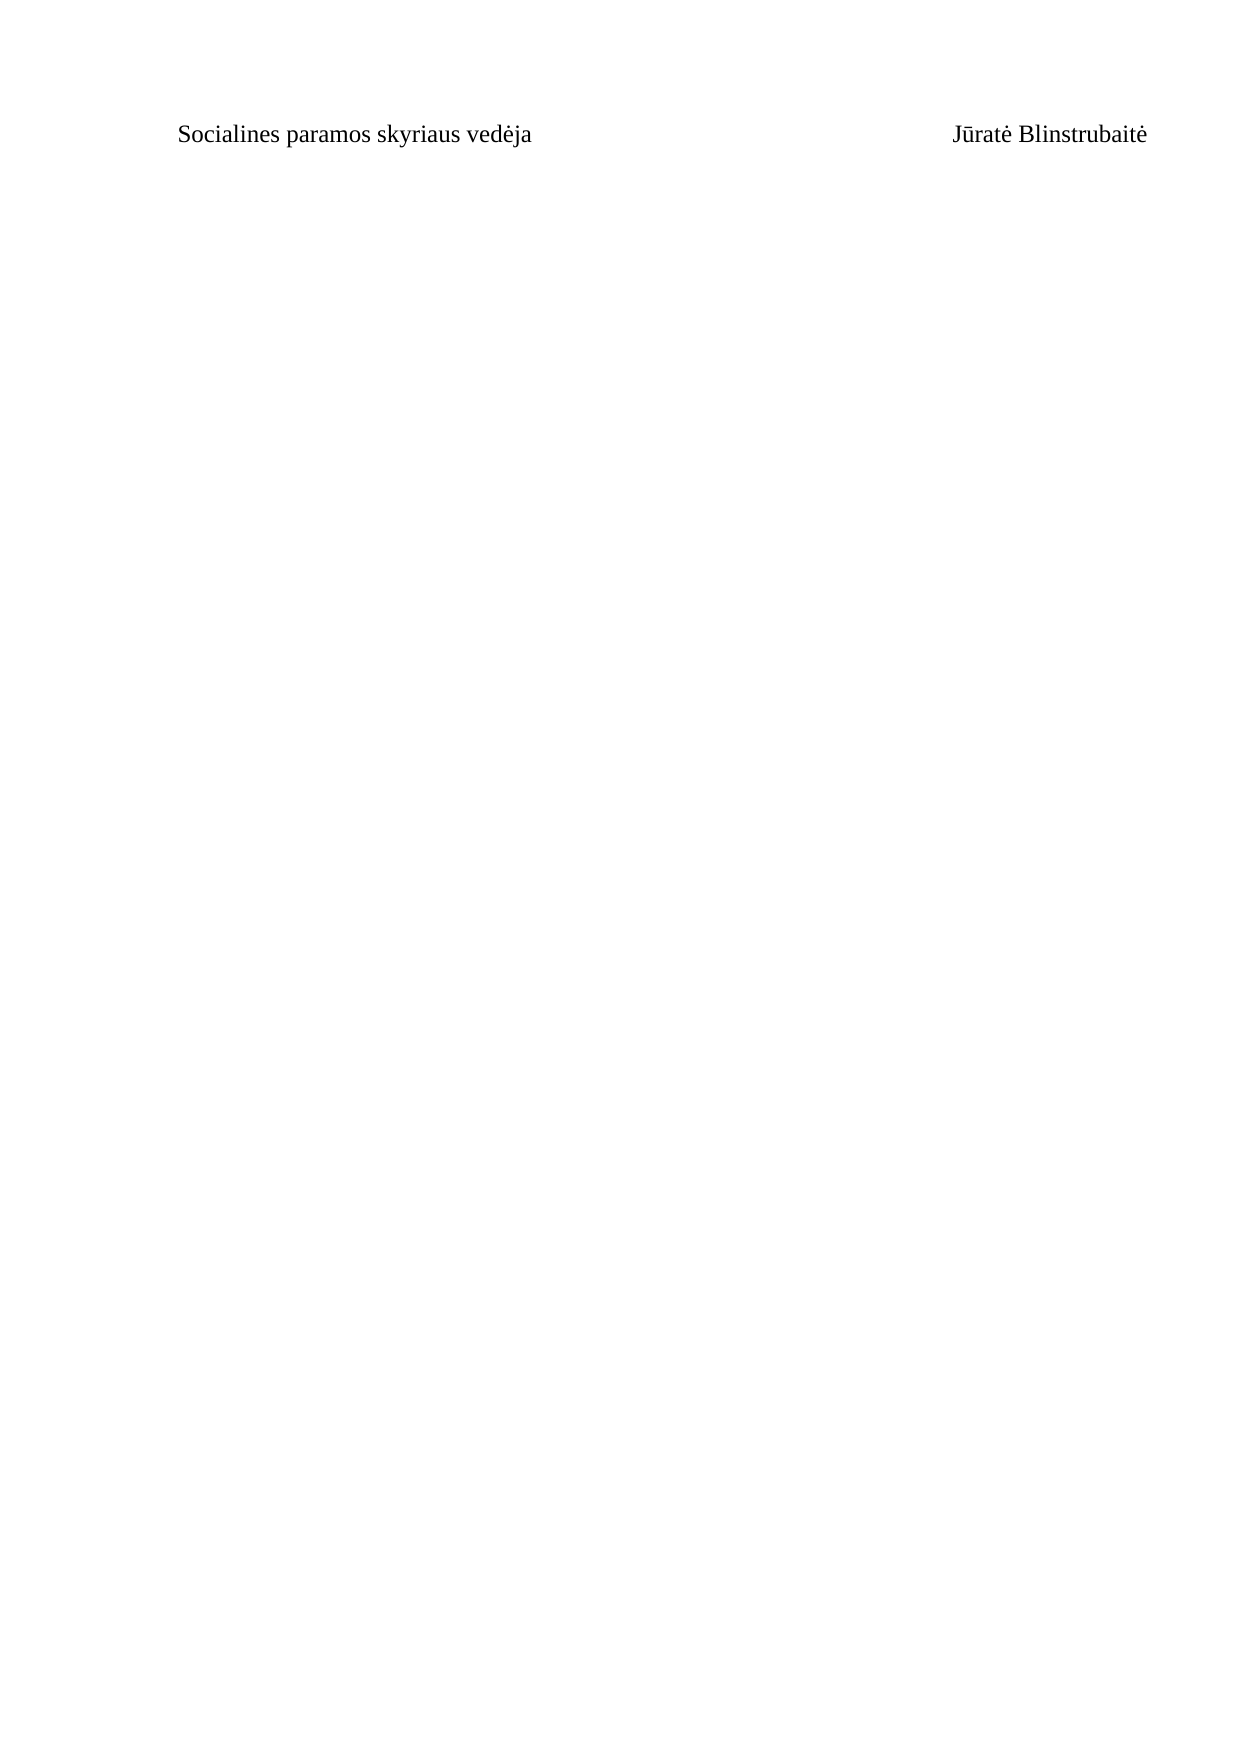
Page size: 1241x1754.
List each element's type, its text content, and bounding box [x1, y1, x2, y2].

text Socialines paramos skyriaus vedėja Jūratė Blinstrubaitė [177, 118, 1151, 149]
